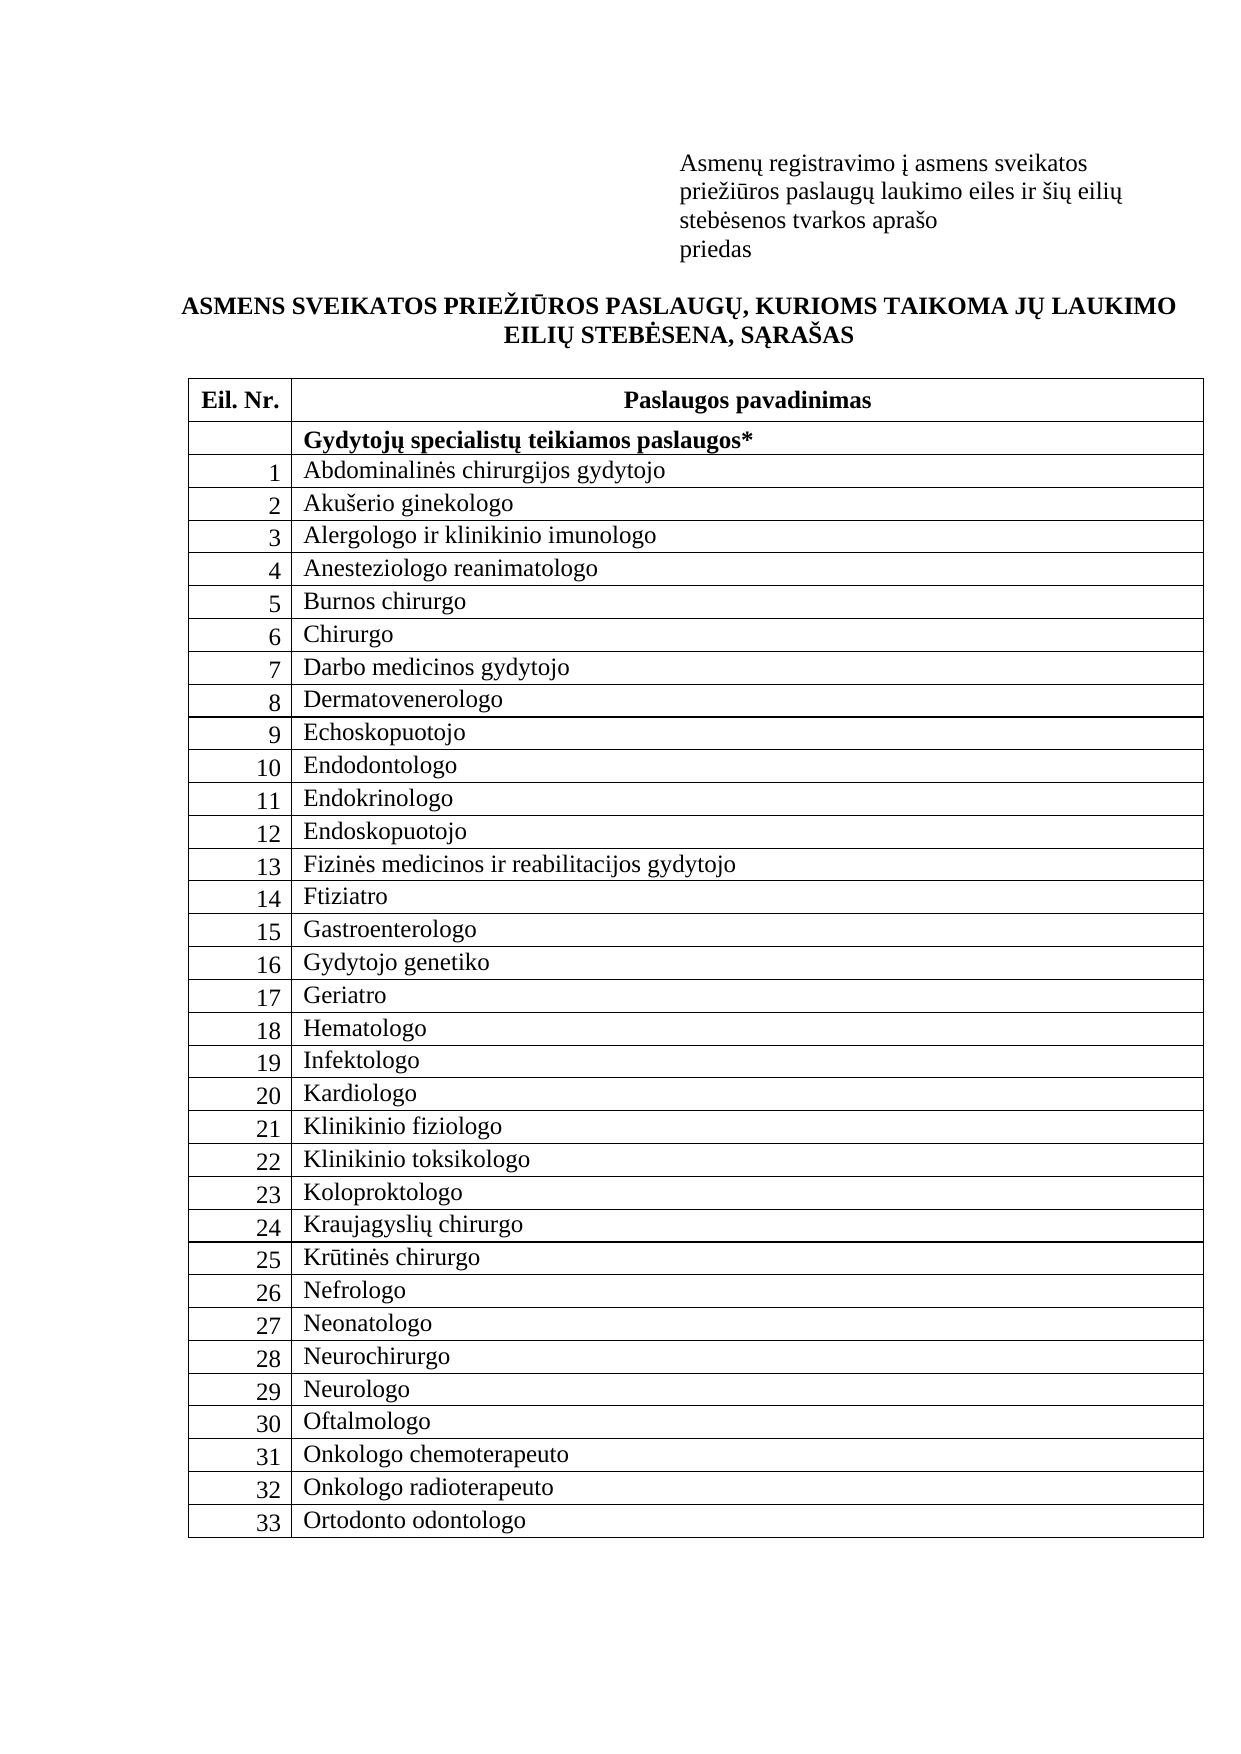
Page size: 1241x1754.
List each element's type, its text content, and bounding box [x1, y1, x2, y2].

table_cell Fizinės medicinos ir reabilitacijos gydytojo [292, 849, 1203, 880]
table_cell 27 [189, 1308, 291, 1340]
table_cell Gydytojų specialistų teikiamos paslaugos* [292, 422, 1203, 454]
table_cell Onkologo radioterapeuto [292, 1472, 1203, 1504]
text priedas [177, 234, 1181, 263]
table_cell Neonatologo [292, 1308, 1203, 1340]
table_cell Ortodonto odontologo [292, 1505, 1203, 1537]
table_cell 7 [189, 652, 291, 683]
table_cell Akušerio ginekologo [292, 488, 1203, 519]
text ASMENS SVEIKATOS PRIEŽIŪROS PASLAUGŲ, KURIOMS TAIKOMA JŲ LAUKIMO EILIŲ STEBĖSENA, SĄRAŠAS [177, 291, 1181, 349]
table_cell 8 [189, 685, 291, 716]
table_cell 23 [189, 1177, 291, 1208]
table_cell 16 [189, 947, 291, 979]
table_cell Geriatro [292, 980, 1203, 1012]
table_cell Krūtinės chirurgo [292, 1243, 1203, 1274]
table_cell 28 [189, 1341, 291, 1373]
table_header Paslaugos pavadinimas [292, 379, 1203, 421]
table_cell 4 [189, 553, 291, 585]
table_cell Endodontologo [292, 750, 1203, 782]
table_cell 15 [189, 914, 291, 946]
table_cell 17 [189, 980, 291, 1012]
table_cell 13 [189, 849, 291, 880]
table_cell Endokrinologo [292, 783, 1203, 815]
table_cell 5 [189, 586, 291, 618]
table_cell Nefrologo [292, 1275, 1203, 1307]
table_cell 24 [189, 1210, 291, 1241]
table_cell 19 [189, 1046, 291, 1077]
table_cell Anesteziologo reanimatologo [292, 553, 1203, 585]
table_cell Darbo medicinos gydytojo [292, 652, 1203, 683]
table_cell Neurochirurgo [292, 1341, 1203, 1373]
table_cell 10 [189, 750, 291, 782]
table_cell 11 [189, 783, 291, 815]
table_cell 22 [189, 1144, 291, 1176]
table_cell 12 [189, 816, 291, 848]
table_cell 20 [189, 1078, 291, 1110]
table_cell Kardiologo [292, 1078, 1203, 1110]
table_cell Abdominalinės chirurgijos gydytojo [292, 455, 1203, 487]
table_cell 18 [189, 1013, 291, 1044]
text Asmenų registravimo į asmens sveikatos [544, 148, 1181, 176]
table_cell 25 [189, 1243, 291, 1274]
table_cell 2 [189, 488, 291, 519]
table_cell Oftalmologo [292, 1406, 1203, 1438]
table_cell 6 [189, 619, 291, 651]
table_cell 26 [189, 1275, 291, 1307]
table_cell Koloproktologo [292, 1177, 1203, 1208]
table_cell Klinikinio toksikologo [292, 1144, 1203, 1176]
table_cell Klinikinio fiziologo [292, 1111, 1203, 1143]
table_header Eil. Nr. [189, 379, 291, 421]
table_cell 31 [189, 1439, 291, 1471]
table_cell 33 [189, 1505, 291, 1537]
table_cell 21 [189, 1111, 291, 1143]
table_cell [189, 422, 291, 454]
table_cell Kraujagyslių chirurgo [292, 1210, 1203, 1241]
text priežiūros paslaugų laukimo eiles ir šių eilių [177, 176, 1181, 205]
table_cell 1 [189, 455, 291, 487]
table_cell Alergologo ir klinikinio imunologo [292, 521, 1203, 552]
table_cell Burnos chirurgo [292, 586, 1203, 618]
table_cell Hematologo [292, 1013, 1203, 1044]
table_cell Gydytojo genetiko [292, 947, 1203, 979]
table_cell Ftiziatro [292, 881, 1203, 913]
table_cell Dermatovenerologo [292, 685, 1203, 716]
table_cell Chirurgo [292, 619, 1203, 651]
table_cell 14 [189, 881, 291, 913]
table_cell Endoskopuotojo [292, 816, 1203, 848]
table_cell Onkologo chemoterapeuto [292, 1439, 1203, 1471]
table_cell 3 [189, 521, 291, 552]
table_cell Infektologo [292, 1046, 1203, 1077]
table_cell 29 [189, 1374, 291, 1405]
table_cell Gastroenterologo [292, 914, 1203, 946]
table_cell Echoskopuotojo [292, 718, 1203, 749]
table_cell 30 [189, 1406, 291, 1438]
table_cell Neurologo [292, 1374, 1203, 1405]
table_cell 9 [189, 718, 291, 749]
table_cell 32 [189, 1472, 291, 1504]
text stebėsenos tvarkos aprašo [177, 205, 1181, 234]
